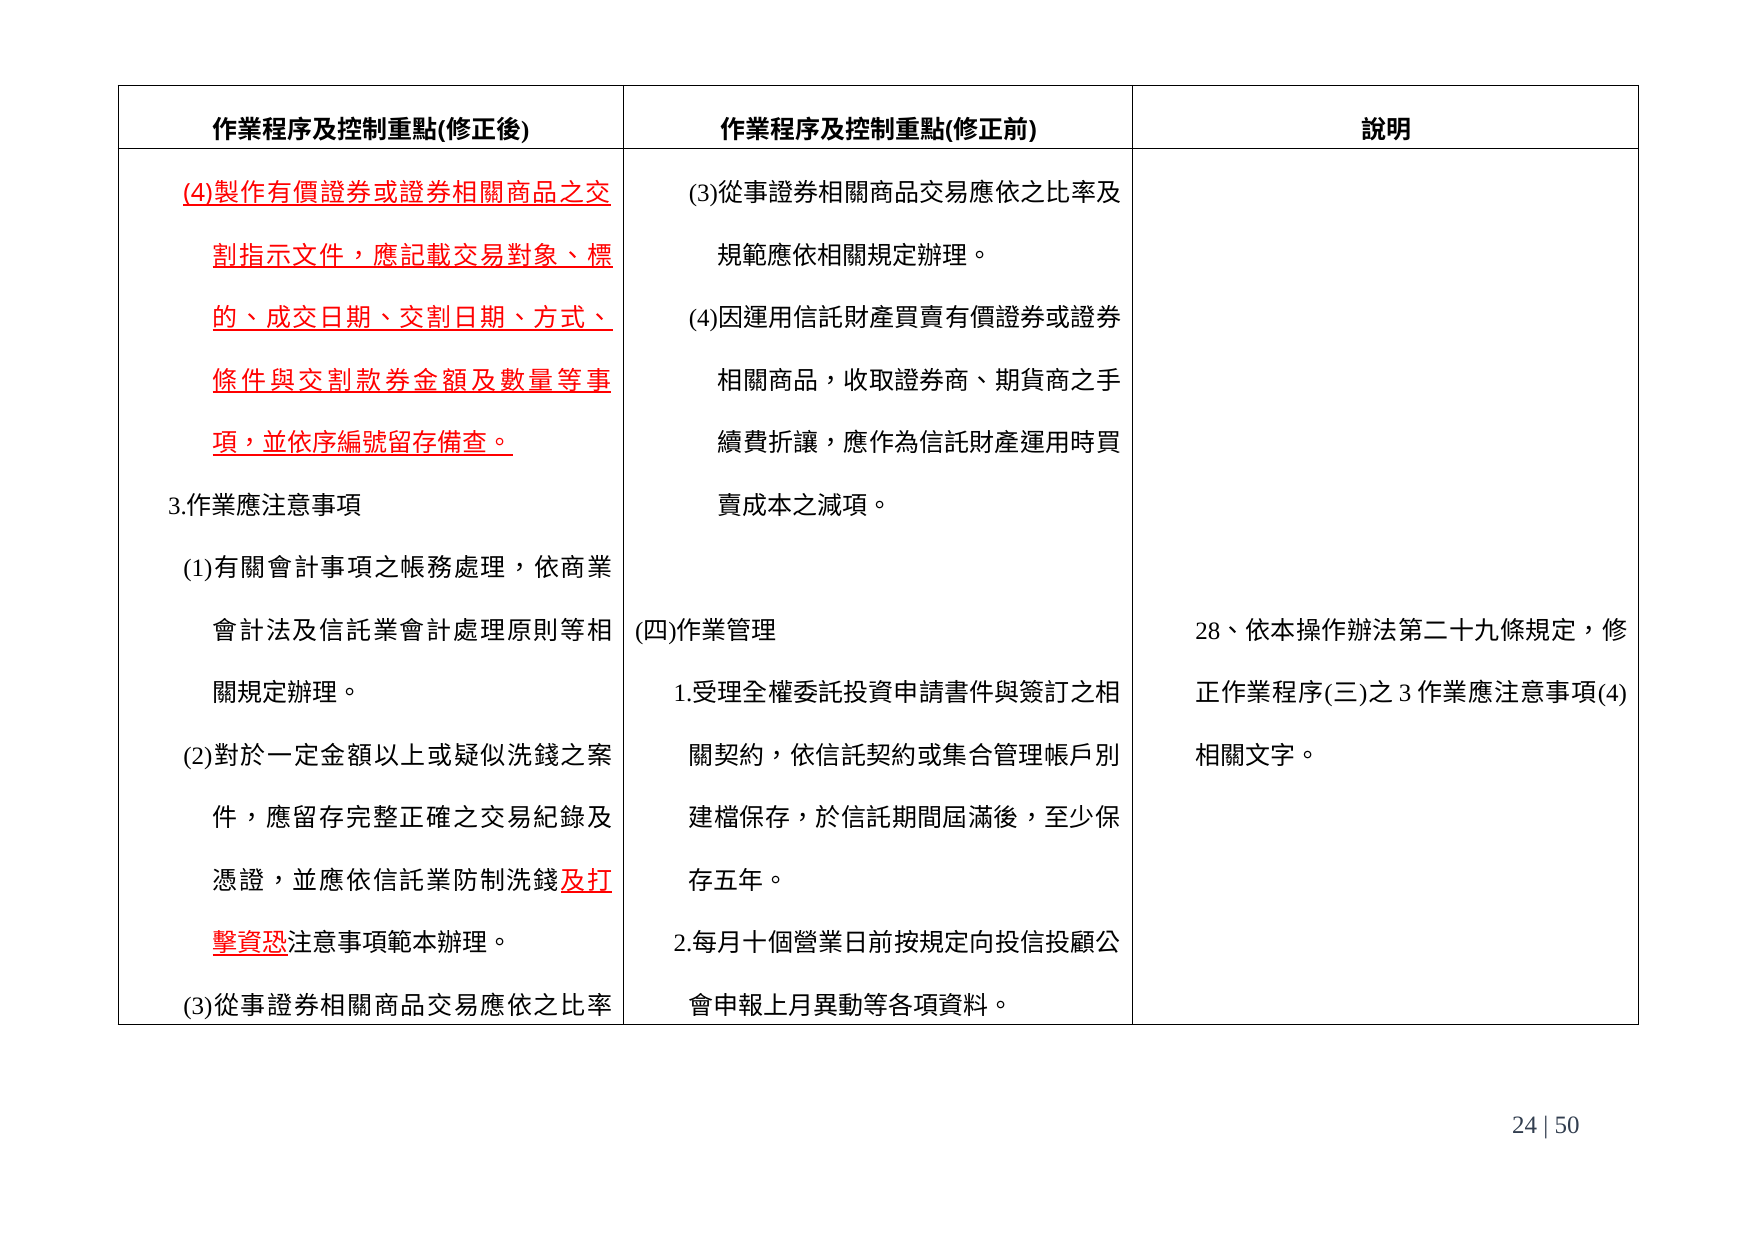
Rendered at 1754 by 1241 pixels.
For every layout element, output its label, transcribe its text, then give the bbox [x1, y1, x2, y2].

table_cell (4)製作有價證券或證券相關商品之交割指示文件，應記載交易對象、標的、成交日期、交割日期、方式、條件與交割款券金額及數量等事項，並依序編號留存備查。 3.作業應注意事項 (1)有關會計事項之帳務處理，依商業會計法及信託業會計處理原則等相關規定辦理。 (2)對於一定金額以上或疑似洗錢之案件，應留存完整正確之交易紀錄及憑證，並應依信託業防制洗錢及打擊資恐注意事項範本辦理。 (3)從事證券相關商品交易應依之比率 [119, 149, 623, 1024]
table_cell 參考「信託業內部控制制度標準規範」其他篇章之體例，刪除序文。 配合「信託業防制洗錢注意事項範本」修正名稱為「信託業防制洗錢及打擊資恐注意事項範本」，修正範本名稱，以下修正亦同。 依「信託業兼營全權委託投資業務操作辦法」(以下簡稱本操作辦法)第八條，增定作業程序(一)之1充分瞭解客戶作業(3)。 依本操作辦法第九條第一項，修正作業程序(一)之1充分瞭解客戶作業(4)。 依本操作辦法第九條第二項規定，修正作業程序(一)之1充分瞭解客戶作業(5)。 依本操作辦法第九條第三項規定，增訂作業程序(一)之1充分瞭解客戶作業(6)。 依本操作辦法第九條第四項及第五項規定，修正作業程序(一)之1充分瞭解客戶作業(7)。 依本操作辦法第十條第二項規定，增訂作業程序(一)之1充分瞭解客戶作業(8)。 依本操作辦法第十條第一項及第三項規定，增訂作業程序(一)之1充分瞭解客戶作業(9)。 依本操作辦法第九條第六項及第十條第四項規定，增訂作業程序(一)之1充分瞭解客戶作業(10)。 依本操作辦法第九條第七項規定，增訂作業程序(一)之1充分瞭解客戶作業(11)。 依本操作辦法第十條第五項規定，增訂作業程序(一)之1充分瞭解客戶作業(12)。 依本操作辦法第十六條規定，修正原作業程序(一)之1充分瞭解客戶作業(5)相關內容，並配合調整項次序號。 依本操作辦法第十一條規定，修正「期貨商」為「期貨經紀商」，以下修正亦同。 依本操作辦法第十四條第一項規定，修正作業程序(一)之2簽約與帳戶開立(4)，修正「證券商」為「證券經紀商」；並新增但書規定。 依本操作辦法第十四條第二項規定，增訂作業程序(一)之2簽約與帳戶開立(5)。 依本操作辦法第十五條規定，增訂作業程序(一)之2簽約與帳戶開立(6)。 依本操作辦法第二十條規定，修正作業程序(二)之1投資或交易分析相關文字。 依本操作辦法第二十一條及第二十二條規定，修正作業程序(二)之2投資或交易決定，修正「決策人員」為「投資或交易決策人員」，以下修正亦同；並新增相關作業流程規定。 依本操作辦法第二十三條及第二十四條規定，修正作業程序(二)之3投資或交易執行相關文字。 依本操作辦法第三十一條規定，修正作業程序(二)之4投資或交易檢討(2)相關文字。 依本操作辦法第二十四條之二規定，增訂作業程序(二)之5。 依本操作辦法第二十三條之一規定，增訂作業程序(二)之6。 依本操作辦法第二十四條之一規定，增訂作業程序(二)之7。 依本操作辦法第二十五條規定，修正作業程序(三)之1覆核交易明細作業(1)相關文字。 依本操作辦法第二十七條規定，酌修作業程序(三)之2指示交割作業(1)部分文字。 依本操作辦法第二十八條規定，增訂作業程序(三)之2指示交割作業(4)作業程序。 依本操作辦法第二十九條規定，修正作業程序(三)之3作業應注意事項(4)相關文字。 依本操作辦法第十八條規定，修正作業程序(四)作業管理2相關文字。 依本操作辦法第三十條規定，修正作業程序(四)作業管理5相關文字。 依本操作辦法第三十條第五項規定，增訂作業程序(四)作業管理7。 依本操作辦法第五條規定，修正作業程序(五)廣告、業務招攬與營業促銷活動。 依本操作辦法第三十四條規定，酌修正作業程序(六)之1業務區隔作業(1)部分文字。 依本操作辦法第三十七條規定，酌修作業程序(六)之3防止委託人間利益衝突之作業部分文字。 依民國99年10月26日金管證投字第0990058260號令規定，修正作業程序(十一)投資項目相關文字。 [1133, 149, 1638, 1024]
table_header 說明 [1133, 86, 1638, 148]
table_header 作業程序及控制重點(修正前) [624, 86, 1132, 148]
table_header 作業程序及控制重點(修正後) [119, 86, 623, 148]
table_cell (3)從事證券相關商品交易應依之比率及規範應依相關規定辦理。 (4)因運用信託財產買賣有價證券或證券相關商品，收取證券商、期貨商之手續費折讓，應作為信託財產運用時買賣成本之減項。 (四)作業管理 1.受理全權委託投資申請書件與簽訂之相關契約，依信託契約或集合管理帳戶別建檔保存，於信託期間屆滿後，至少保存五年。 2.每月十個營業日前按規定向投信投顧公會申報上月異動等各項資料。 [624, 149, 1132, 1024]
